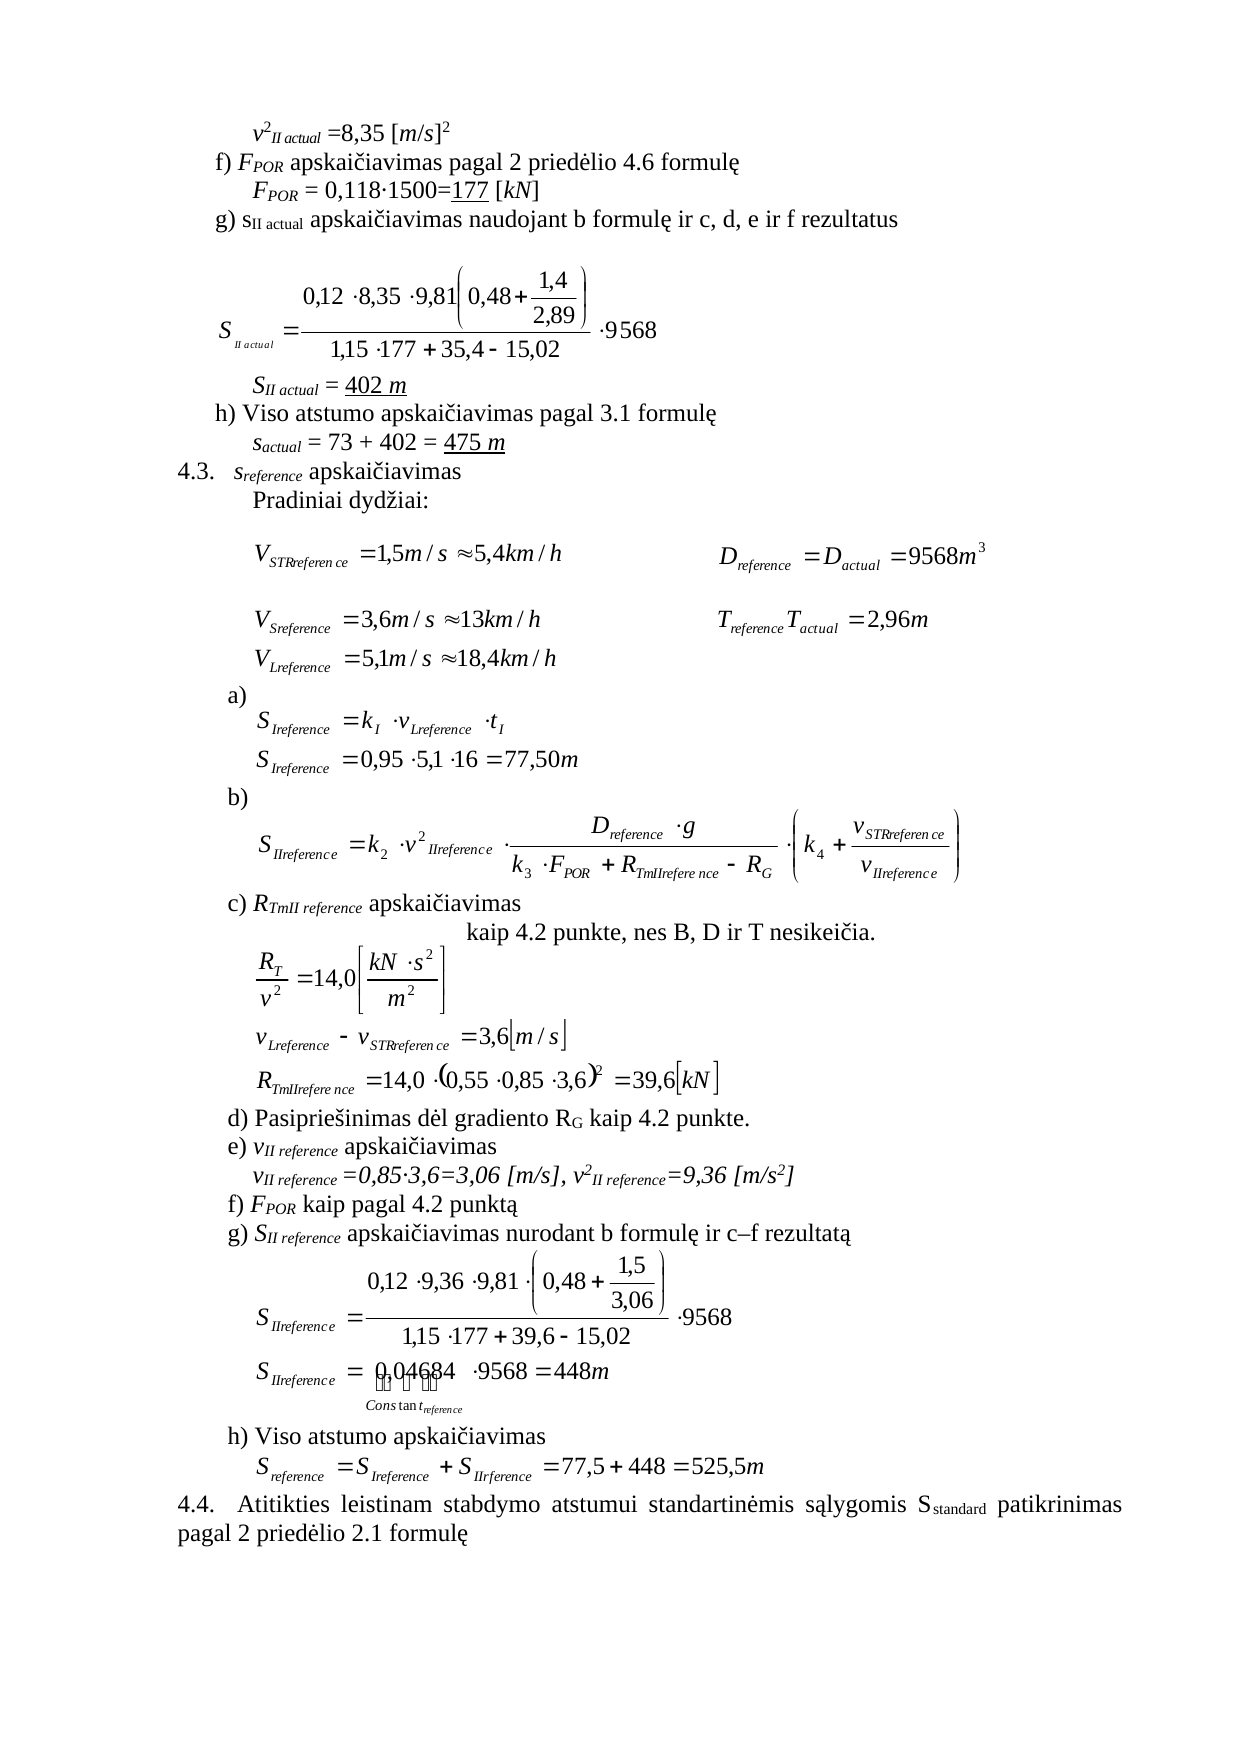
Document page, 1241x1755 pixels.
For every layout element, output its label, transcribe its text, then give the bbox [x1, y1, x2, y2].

text e) vII reference apskaičiavimas [215, 1131, 1122, 1160]
text f) FPOR apskaičiavimas pagal 2 priedėlio 4.6 formulę [215, 147, 1117, 176]
text g) SII reference apskaičiavimas nurodant b formulę ir c–f rezultatą [215, 1218, 1122, 1246]
text SII actual = 402 m [252, 370, 1122, 398]
text g) sII actual apskaičiavimas naudojant b formulę ir c, d, e ir f rezultatus [215, 204, 1122, 233]
text FPOR = 0,118∙1500=177 [kN] [252, 176, 1117, 204]
text d) Pasipriešinimas dėl gradiento RG kaip 4.2 punkte. [215, 1103, 1122, 1131]
text a) [215, 680, 1122, 743]
text f) FPOR kaip pagal 4.2 punktą [215, 1189, 1122, 1218]
text sactual = 73 + 402 = 475 m [252, 427, 1117, 456]
text b) [215, 782, 1122, 888]
text 4.3. sreference apskaičiavimas [177, 456, 1117, 485]
text vII reference =0,85∙3,6=3,06 [m/s], v2II reference=9,36 [m/s2] [252, 1160, 1122, 1189]
text h) Viso atstumo apskaičiavimas [215, 1421, 1122, 1450]
text 4.4. Atitikties leistinam stabdymo atstumui standartinėmis sąlygomis Sstandard patikrinimas pagal 2 priedėlio 2.1 formulę [177, 1489, 1122, 1547]
text kaip 4.2 punkte, nes B, D ir T nesikeičia. [252, 917, 1122, 1020]
text h) Viso atstumo apskaičiavimas pagal 3.1 formulę [215, 398, 1117, 427]
text c) RTmII reference apskaičiavimas [215, 888, 1122, 917]
text Pradiniai dydžiai: [252, 485, 1122, 513]
text v2II actual =8,35 [m/s]2 [252, 118, 1122, 147]
